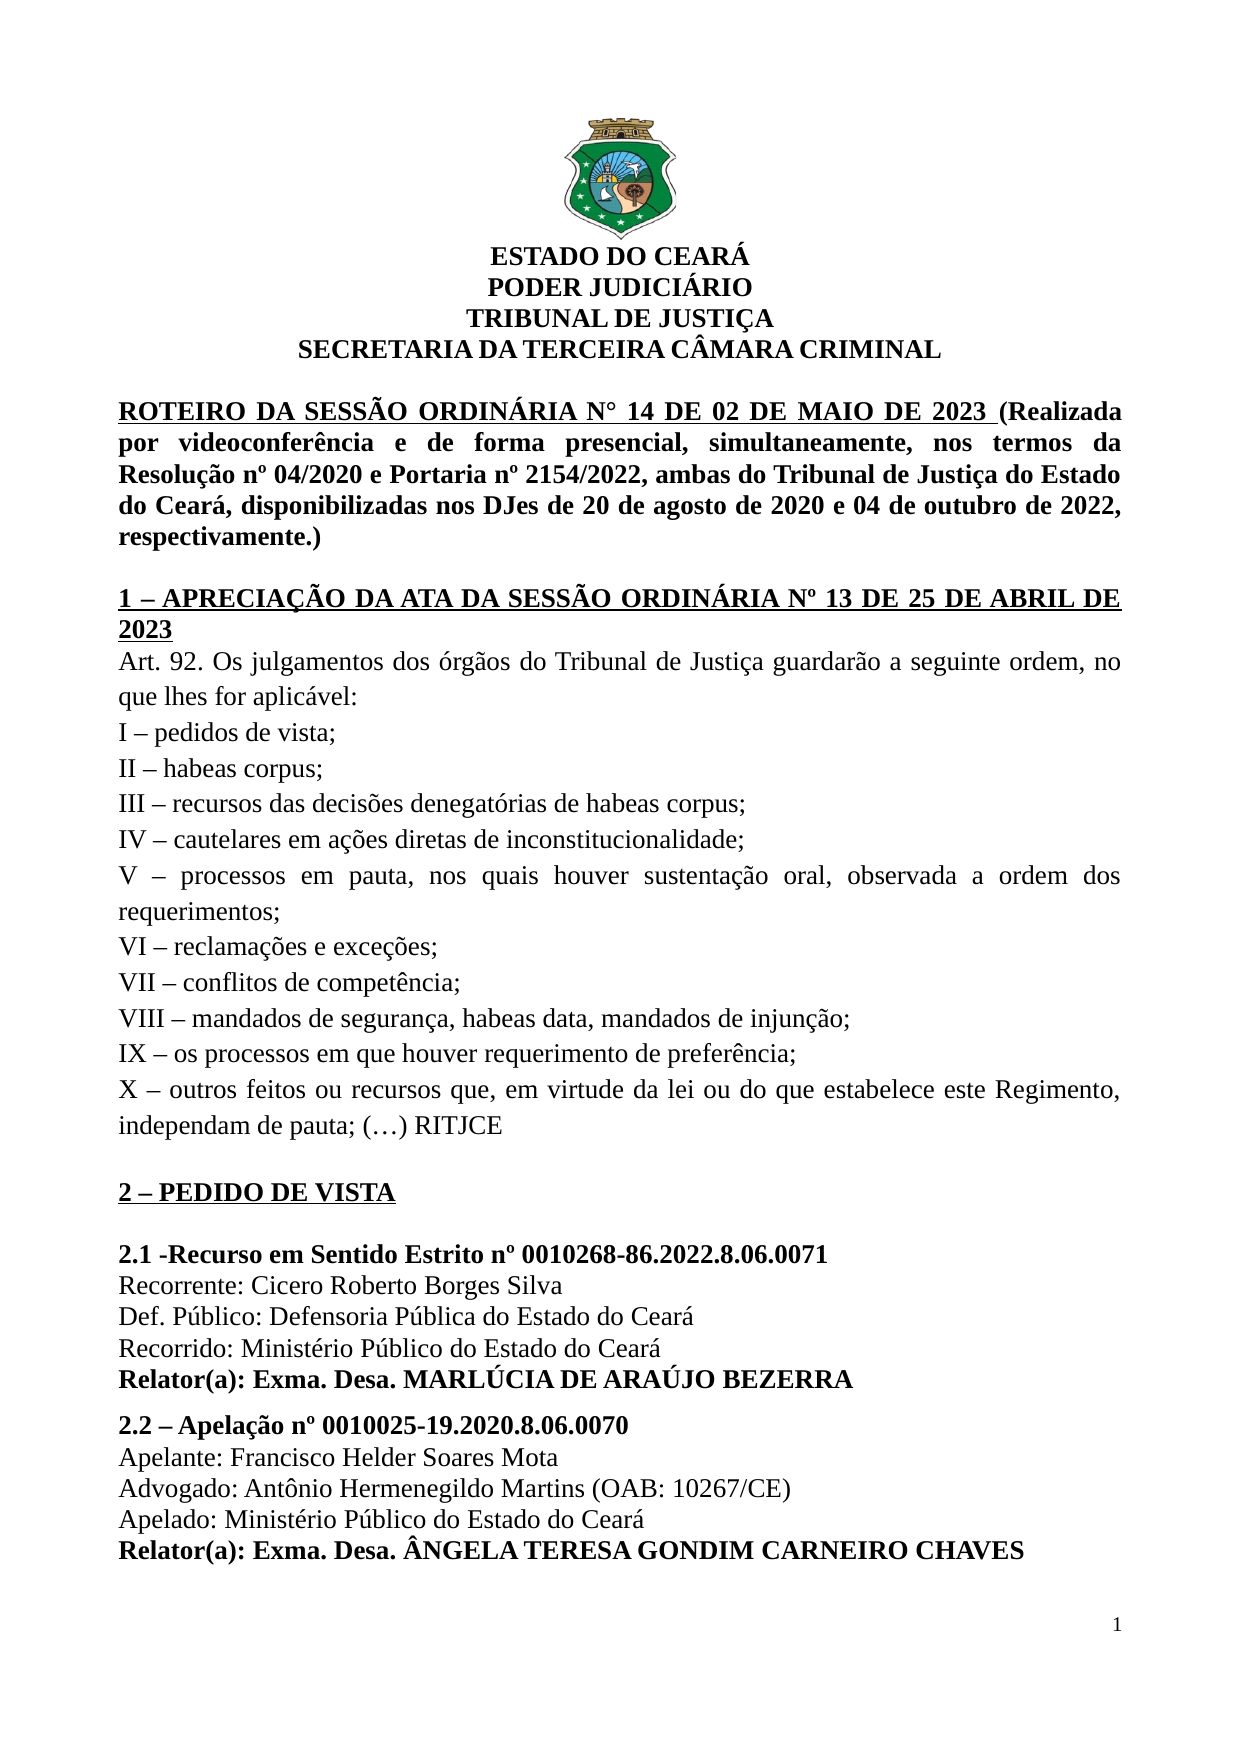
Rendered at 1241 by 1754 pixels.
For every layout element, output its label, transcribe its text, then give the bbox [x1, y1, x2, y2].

picture [564, 118, 677, 240]
text Art. 92. Os julgamentos dos órgãos do Tribunal de Justiça guardarão a seguinte ordem, no que lhes for aplicável: [118, 644, 1122, 711]
text SECRETARIA DA TERCEIRA CÂMARA CRIMINAL [118, 333, 1122, 364]
text PODER JUDICIÁRIO [118, 271, 1122, 302]
text II – habeas corpus; [118, 752, 1122, 783]
text Recorrido: Ministério Público do Estado do Ceará [118, 1332, 1122, 1363]
text VI – reclamações e exceções; [118, 930, 1122, 962]
text VIII – mandados de segurança, habeas data, mandados de injunção; [118, 1002, 1122, 1033]
text Def. Público: Defensoria Pública do Estado do Ceará [118, 1301, 1122, 1332]
text IX – os processos em que houver requerimento de preferência; [118, 1038, 1122, 1069]
text X – outros feitos ou recursos que, em virtude da lei ou do que estabelece este Regimento, independam de pauta; (…) RITJCE [118, 1073, 1122, 1140]
text I – pedidos de vista; [118, 716, 1122, 747]
text Recorrente: Cicero Roberto Borges Silva [118, 1269, 1122, 1301]
text 2 – PEDIDO DE VISTA [118, 1176, 1122, 1207]
text ESTADO DO CEARÁ [118, 240, 1122, 271]
text III – recursos das decisões denegatórias de habeas corpus; [118, 787, 1122, 819]
text V – processos em pauta, nos quais houver sustentação oral, observada a ordem dos requerimentos; [118, 859, 1122, 926]
text IV – cautelares em ações diretas de inconstitucionalidade; [118, 823, 1122, 854]
text ROTEIRO DA SESSÃO ORDINÁRIA N° 14 DE 02 DE MAIO DE 2023 (Realizada por videoconferência e de forma presencial, simultaneamente, nos termos da Resolução nº 04/2020 e Portaria nº 2154/2022, ambas do Tribunal de Justiça do Estado do Ceará, disponibilizadas nos DJes de 20 de agosto de 2020 e 04 de outubro de 2022, respectivamente.) [118, 395, 1122, 551]
text TRIBUNAL DE JUSTIÇA [118, 302, 1122, 333]
text 2.1 -Recurso em Sentido Estrito nº 0010268-86.2022.8.06.0071 [118, 1238, 1122, 1269]
text 2023 [118, 611, 1122, 644]
text Apelante: Francisco Helder Soares Mota [118, 1441, 1122, 1472]
text Relator(a): Exma. Desa. ÂNGELA TERESA GONDIM CARNEIRO CHAVES [118, 1534, 1122, 1565]
text 2.2 – Apelação nº 0010025-19.2020.8.06.0070 [118, 1409, 1122, 1441]
text Advogado: Antônio Hermenegildo Martins (OAB: 10267/CE) [118, 1472, 1122, 1503]
text Relator(a): Exma. Desa. MARLÚCIA DE ARAÚJO BEZERRA [118, 1363, 1122, 1394]
text Apelado: Ministério Público do Estado do Ceará [118, 1503, 1122, 1534]
text 1 – APRECIAÇÃO DA ATA DA SESSÃO ORDINÁRIA Nº 13 DE 25 DE ABRIL DE [118, 582, 1122, 609]
text VII – conflitos de competência; [118, 966, 1122, 997]
